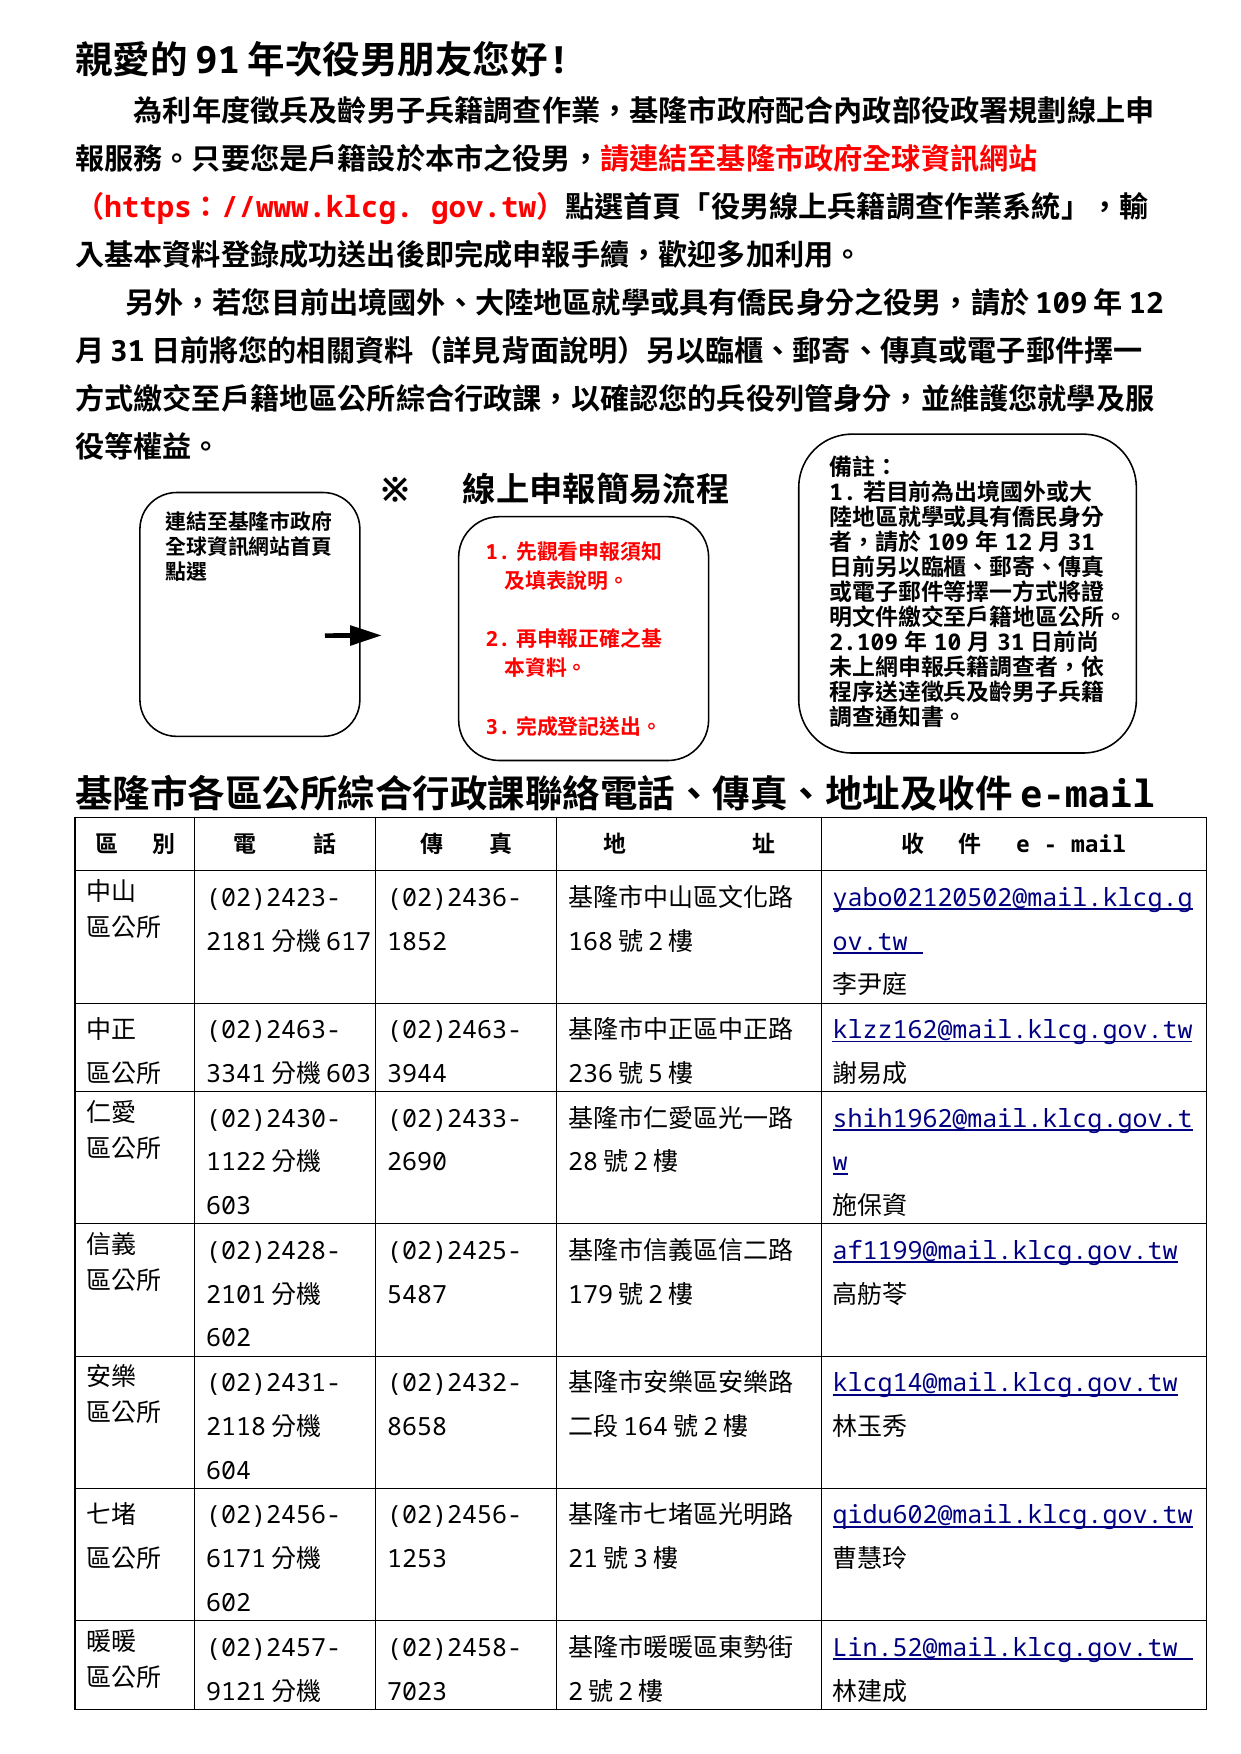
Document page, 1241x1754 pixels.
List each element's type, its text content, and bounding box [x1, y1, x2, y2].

text 為利年度徵兵及齡男子兵籍調查作業，基隆市政府配合內政部役政署規劃線上申報服務。只要您是戶籍設於本市之役男，請連結至基隆市政府全球資訊網站（https：//www.klcg. gov.tw）點選首頁「役男線上兵籍調查作業系統」，輸入基本資料登錄成功送出後即完成申報手續，歡迎多加利用。 [75, 83, 1165, 275]
table_cell 信義 區公所 [76, 1224, 194, 1356]
table_header 傳 真 [376, 818, 556, 870]
table_cell (02)2463-3341分機603 [195, 1004, 375, 1091]
table_cell (02)2432-8658 [376, 1357, 556, 1488]
table_cell klcg14@mail.klcg.gov.tw 林玉秀 [822, 1357, 1206, 1488]
table_cell (02)2433-2690 [376, 1092, 556, 1223]
table_cell 中山 區公所 [76, 871, 194, 1002]
table_cell (02)2458-7023 [376, 1621, 556, 1709]
table_cell klzz162@mail.klcg.gov.tw 謝易成 [822, 1004, 1206, 1091]
table_cell 暖暖 區公所 [76, 1621, 194, 1709]
table_cell 基隆市安樂區安樂路二段164號2樓 [557, 1357, 821, 1488]
list [1134, 467, 1165, 510]
table_cell 基隆市仁愛區光一路28號2樓 [557, 1092, 821, 1223]
table_header 區 別 [76, 818, 194, 870]
table_cell 基隆市中山區文化路168號2樓 [557, 871, 821, 1002]
table_cell 安樂 區公所 [76, 1357, 194, 1488]
table_cell (02)2456-1253 [376, 1489, 556, 1620]
table_cell 中正 區公所 [76, 1004, 194, 1091]
table_cell (02)2431-2118分機604 [195, 1357, 375, 1488]
table_cell 七堵 區公所 [76, 1489, 194, 1620]
table_cell (02)2423-2181分機617 [195, 871, 375, 1002]
table_cell 基隆市信義區信二路179號2樓 [557, 1224, 821, 1356]
table_cell (02)2425-5487 [376, 1224, 556, 1356]
text 基隆市各區公所綜合行政課聯絡電話、傳真、地址及收件e-mail [75, 773, 1165, 817]
table_cell (02)2456-6171分機602 [195, 1489, 375, 1620]
table_cell yabo02120502@mail.klcg.gov.tw 李尹庭 [822, 871, 1206, 1002]
table_cell 基隆市中正區中正路236號5樓 [557, 1004, 821, 1091]
table_cell (02)2430-1122分機603 [195, 1092, 375, 1223]
table_header 電 話 [195, 818, 375, 870]
table_cell 基隆市暖暖區東勢街2號2樓 [557, 1621, 821, 1709]
table_cell 基隆市七堵區光明路21號3樓 [557, 1489, 821, 1620]
table_cell 仁愛 區公所 [76, 1092, 194, 1223]
list 線上申報簡易流程 [375, 467, 801, 510]
table_cell (02)2463-3944 [376, 1004, 556, 1091]
text 另外，若您目前出境國外、大陸地區就學或具有僑民身分之役男，請於109年12月31日前將您的相關資料（詳見背面說明）另以臨櫃、郵寄、傳真或電子郵件擇一方式繳交至戶籍地區公所綜合行政課，以確認您的兵役列管身分，並維護您就學及服役等權益。 [75, 275, 1165, 467]
table_cell (02)2457-9121分機 [195, 1621, 375, 1709]
table_header 收 件 e - mail [822, 818, 1206, 870]
table_cell (02)2436-1852 [376, 871, 556, 1002]
table_cell qidu602@mail.klcg.gov.tw 曹慧玲 [822, 1489, 1206, 1620]
table_cell shih1962@mail.klcg.gov.tw 施保資 [822, 1092, 1206, 1223]
table_cell (02)2428-2101分機602 [195, 1224, 375, 1356]
table_header 地 址 [557, 818, 821, 870]
table_cell Lin.52@mail.klcg.gov.tw 林建成 [822, 1621, 1206, 1709]
table_cell af1199@mail.klcg.gov.tw 高舫苓 [822, 1224, 1206, 1356]
text 親愛的91年次役男朋友您好! [75, 35, 1165, 83]
